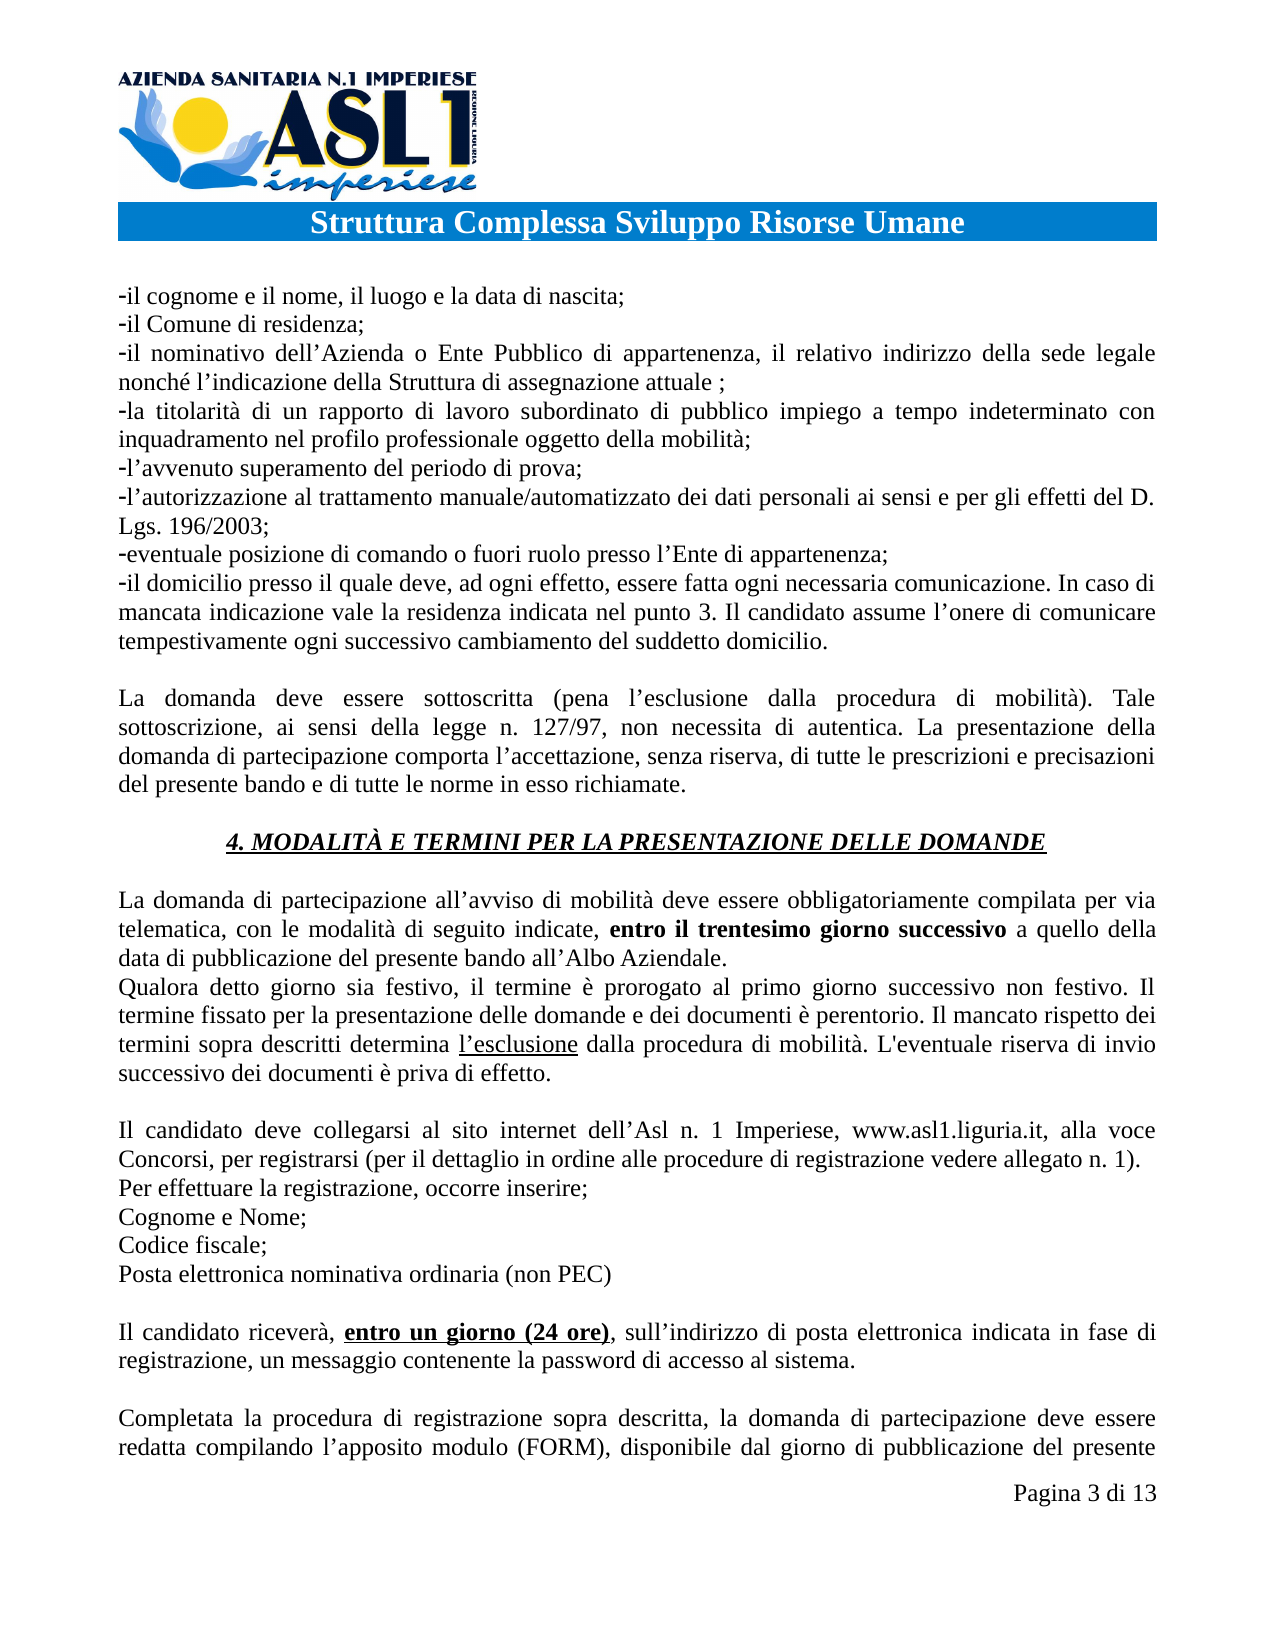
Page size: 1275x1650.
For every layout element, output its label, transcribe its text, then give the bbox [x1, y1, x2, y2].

list il domicilio presso il quale deve, ad ogni effetto, essere fatta ogni necessaria comunicazione. In caso di mancata indicazione vale la residenza indicata nel punto 3. Il candidato assume l’onere di comunicare tempestivamente ogni successivo cambiamento del suddetto domicilio. [118, 568, 1157, 654]
list eventuale posizione di comando o fuori ruolo presso l’Ente di appartenenza; [118, 539, 1157, 568]
text Posta elettronica nominativa ordinaria (non PEC) [118, 1259, 1157, 1288]
list la titolarità di un rapporto di lavoro subordinato di pubblico impiego a tempo indeterminato con inquadramento nel profilo professionale oggetto della mobilità; [118, 396, 1157, 453]
text La domanda deve essere sottoscritta (pena l’esclusione dalla procedura di mobilità). Tale sottoscrizione, ai sensi della legge n. 127/97, non necessita di autentica. La presentazione della domanda di partecipazione comporta l’accettazione, senza riserva, di tutte le prescrizioni e precisazioni del presente bando e di tutte le norme in esso richiamate. [118, 683, 1157, 798]
text Qualora detto giorno sia festivo, il termine è prorogato al primo giorno successivo non festivo. Il termine fissato per la presentazione delle domande e dei documenti è perentorio. Il mancato rispetto dei termini sopra descritti determina l’esclusione dalla procedura di mobilità. L'eventuale riserva di invio successivo dei documenti è priva di effetto. [118, 972, 1157, 1087]
text Per effettuare la registrazione, occorre inserire; [118, 1173, 1157, 1202]
text Il candidato deve collegarsi al sito internet dell’Asl n. 1 Imperiese, www.asl1.liguria.it, alla voce Concorsi, per registrarsi (per il dettaglio in ordine alle procedure di registrazione vedere allegato n. 1). [118, 1115, 1157, 1173]
text Completata la procedura di registrazione sopra descritta, la domanda di partecipazione deve essere redatta compilando l’apposito modulo (FORM), disponibile dal giorno di pubblicazione del presente [118, 1403, 1157, 1460]
list l’autorizzazione al trattamento manuale/automatizzato dei dati personali ai sensi e per gli effetti del D. Lgs. 196/2003; [118, 482, 1157, 539]
subtitle 4. MODALITÀ E TERMINI PER LA PRESENTAZIONE DELLE DOMANDE [118, 827, 1157, 856]
text Cognome e Nome; [118, 1202, 1157, 1230]
text La domanda di partecipazione all’avviso di mobilità deve essere obbligatoriamente compilata per via telematica, con le modalità di seguito indicate, entro il trentesimo giorno successivo a quello della data di pubblicazione del presente bando all’Albo Aziendale. [118, 885, 1157, 972]
list l’avvenuto superamento del periodo di prova; [118, 453, 1157, 482]
list il Comune di residenza; [118, 309, 1157, 338]
list il nominativo dell’Azienda o Ente Pubblico di appartenenza, il relativo indirizzo della sede legale nonché l’indicazione della Struttura di assegnazione attuale ; [118, 338, 1157, 396]
text Codice fiscale; [118, 1230, 1157, 1259]
list il cognome e il nome, il luogo e la data di nascita; [118, 281, 1157, 309]
text Il candidato riceverà, entro un giorno (24 ore), sull’indirizzo di posta elettronica indicata in fase di registrazione, un messaggio contenente la password di accesso al sistema. [118, 1317, 1157, 1374]
